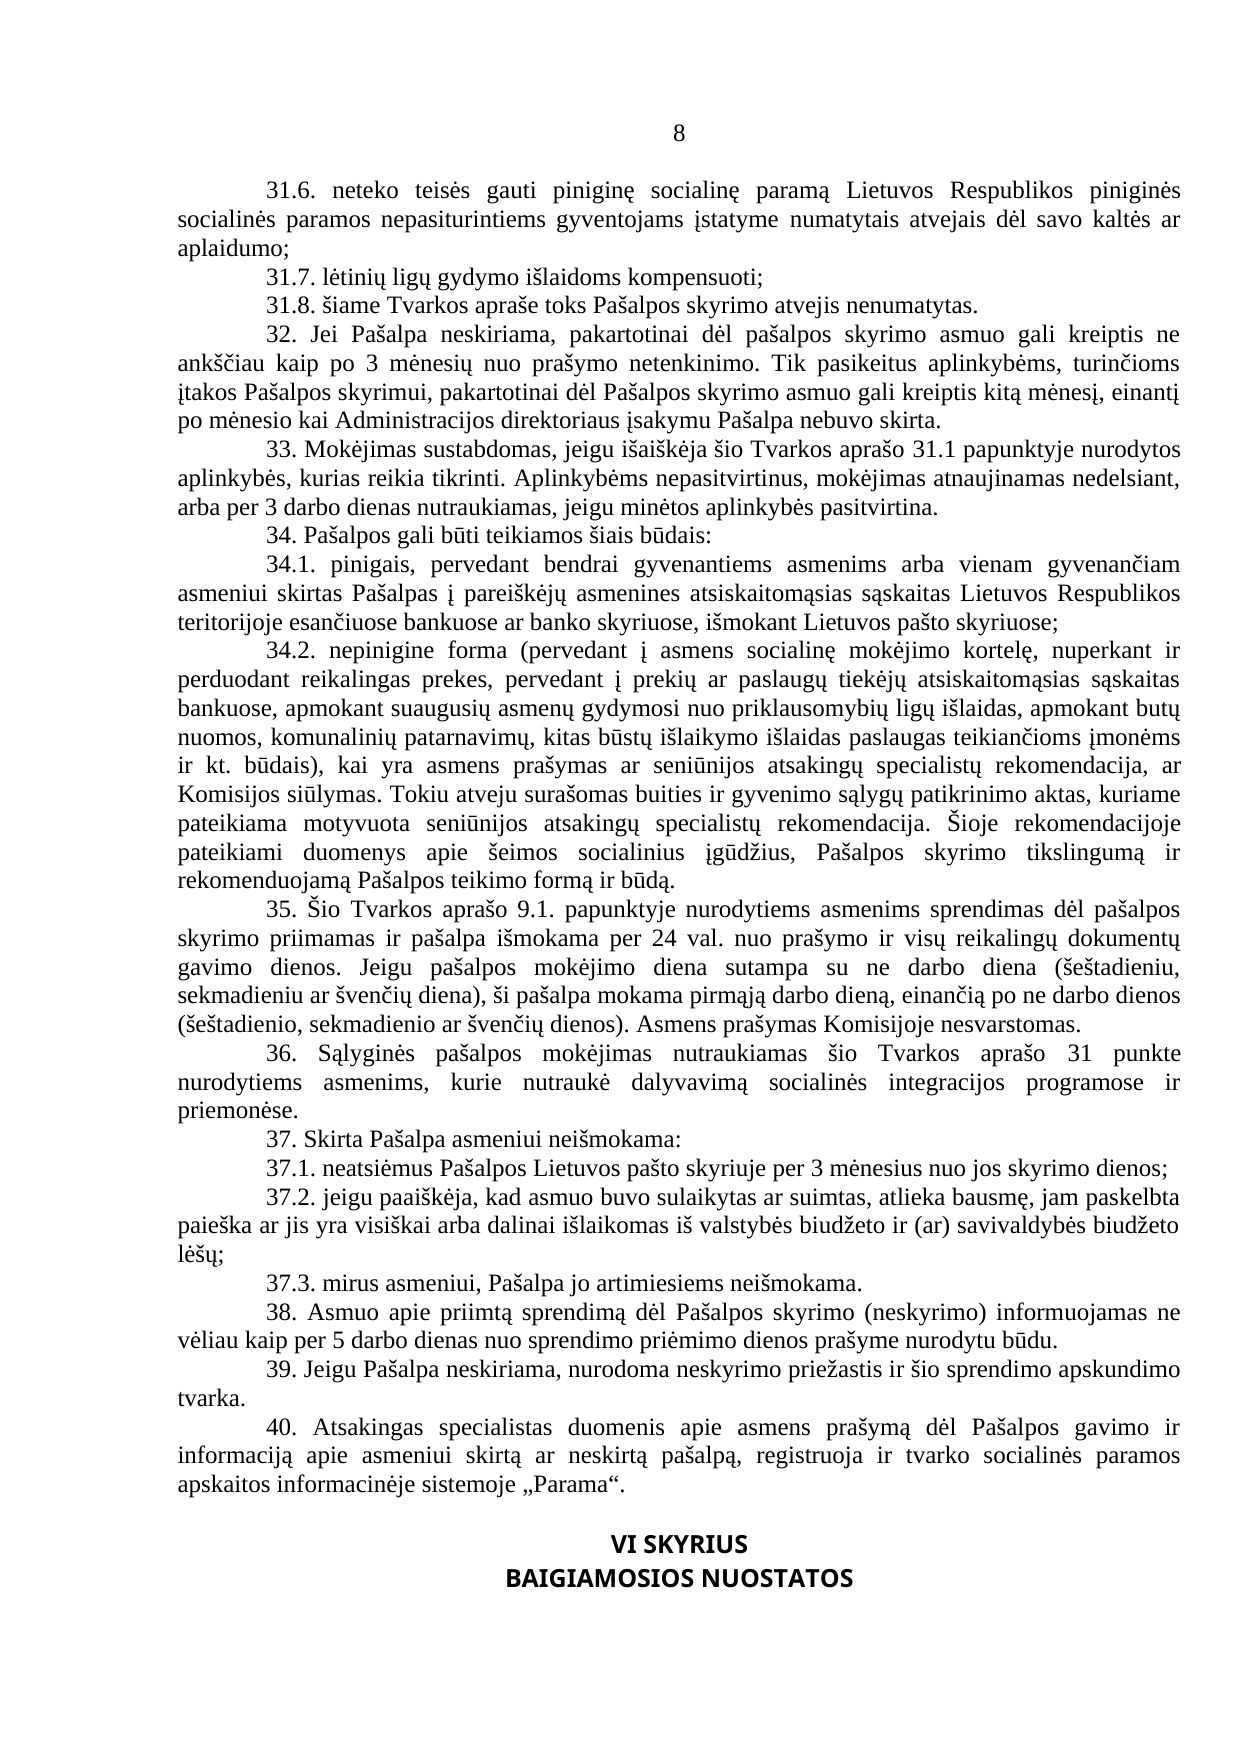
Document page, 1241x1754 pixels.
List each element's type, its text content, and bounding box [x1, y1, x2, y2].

text BAIGIAMOSIOS NUOSTATOS [177, 1561, 1181, 1595]
text 37.3. mirus asmeniui, Pašalpa jo artimiesiems neišmokama. [177, 1268, 1181, 1297]
text 32. Jei Pašalpa neskiriama, pakartotinai dėl pašalpos skyrimo asmuo gali kreiptis ne ankščiau kaip po 3 mėnesių nuo prašymo netenkinimo. Tik pasikeitus aplinkybėms, turinčioms įtakos Pašalpos skyrimui, pakartotinai dėl Pašalpos skyrimo asmuo gali kreiptis kitą mėnesį, einantį po mėnesio kai Administracijos direktoriaus įsakymu Pašalpa nebuvo skirta. [177, 319, 1181, 434]
text 31.8. šiame Tvarkos apraše toks Pašalpos skyrimo atvejis nenumatytas. [177, 291, 1181, 319]
text 34.2. nepinigine forma (pervedant į asmens socialinę mokėjimo kortelę, nuperkant ir perduodant reikalingas prekes, pervedant į prekių ar paslaugų tiekėjų atsiskaitomąsias sąskaitas bankuose, apmokant suaugusių asmenų gydymosi nuo priklausomybių ligų išlaidas, apmokant butų nuomos, komunalinių patarnavimų, kitas būstų išlaikymo išlaidas paslaugas teikiančioms įmonėms ir kt. būdais), kai yra asmens prašymas ar seniūnijos atsakingų specialistų rekomendacija, ar Komisijos siūlymas. Tokiu atveju surašomas buities ir gyvenimo sąlygų patikrinimo aktas, kuriame pateikiama motyvuota seniūnijos atsakingų specialistų rekomendacija. Šioje rekomendacijoje pateikiami duomenys apie šeimos socialinius įgūdžius, Pašalpos skyrimo tikslingumą ir rekomenduojamą Pašalpos teikimo formą ir būdą. [177, 636, 1181, 894]
text 38. Asmuo apie priimtą sprendimą dėl Pašalpos skyrimo (neskyrimo) informuojamas ne vėliau kaip per 5 darbo dienas nuo sprendimo priėmimo dienos prašyme nurodytu būdu. [177, 1297, 1181, 1354]
text 34. Pašalpos gali būti teikiamos šiais būdais: [177, 521, 1181, 549]
text VI SKYRIUS [177, 1527, 1181, 1561]
text 31.7. lėtinių ligų gydymo išlaidoms kompensuoti; [177, 262, 1181, 291]
text 33. Mokėjimas sustabdomas, jeigu išaiškėja šio Tvarkos aprašo 31.1 papunktyje nurodytos aplinkybės, kurias reikia tikrinti. Aplinkybėms nepasitvirtinus, mokėjimas atnaujinamas nedelsiant, arba per 3 darbo dienas nutraukiamas, jeigu minėtos aplinkybės pasitvirtina. [177, 434, 1181, 521]
text 36. Sąlyginės pašalpos mokėjimas nutraukiamas šio Tvarkos aprašo 31 punkte nurodytiems asmenims, kurie nutraukė dalyvavimą socialinės integracijos programose ir priemonėse. [177, 1038, 1181, 1124]
text 34.1. pinigais, pervedant bendrai gyvenantiems asmenims arba vienam gyvenančiam asmeniui skirtas Pašalpas į pareiškėjų asmenines atsiskaitomąsias sąskaitas Lietuvos Respublikos teritorijoje esančiuose bankuose ar banko skyriuose, išmokant Lietuvos pašto skyriuose; [177, 549, 1181, 636]
text 40. Atsakingas specialistas duomenis apie asmens prašymą dėl Pašalpos gavimo ir informaciją apie asmeniui skirtą ar neskirtą pašalpą, registruoja ir tvarko socialinės paramos apskaitos informacinėje sistemoje „Parama“. [177, 1412, 1181, 1498]
text 35. Šio Tvarkos aprašo 9.1. papunktyje nurodytiems asmenims sprendimas dėl pašalpos skyrimo priimamas ir pašalpa išmokama per 24 val. nuo prašymo ir visų reikalingų dokumentų gavimo dienos. Jeigu pašalpos mokėjimo diena sutampa su ne darbo diena (šeštadieniu, sekmadieniu ar švenčių diena), ši pašalpa mokama pirmąją darbo dieną, einančią po ne darbo dienos (šeštadienio, sekmadienio ar švenčių dienos). Asmens prašymas Komisijoje nesvarstomas. [177, 894, 1181, 1038]
text 39. Jeigu Pašalpa neskiriama, nurodoma neskyrimo priežastis ir šio sprendimo apskundimo tvarka. [177, 1354, 1181, 1412]
text 31.6. neteko teisės gauti piniginę socialinę paramą Lietuvos Respublikos piniginės socialinės paramos nepasiturintiems gyventojams įstatyme numatytais atvejais dėl savo kaltės ar aplaidumo; [177, 176, 1181, 262]
text 37. Skirta Pašalpa asmeniui neišmokama: [177, 1124, 1181, 1153]
text 37.2. jeigu paaiškėja, kad asmuo buvo sulaikytas ar suimtas, atlieka bausmę, jam paskelbta paieška ar jis yra visiškai arba dalinai išlaikomas iš valstybės biudžeto ir (ar) savivaldybės biudžeto lėšų; [177, 1182, 1181, 1268]
text 37.1. neatsiėmus Pašalpos Lietuvos pašto skyriuje per 3 mėnesius nuo jos skyrimo dienos; [177, 1153, 1181, 1182]
